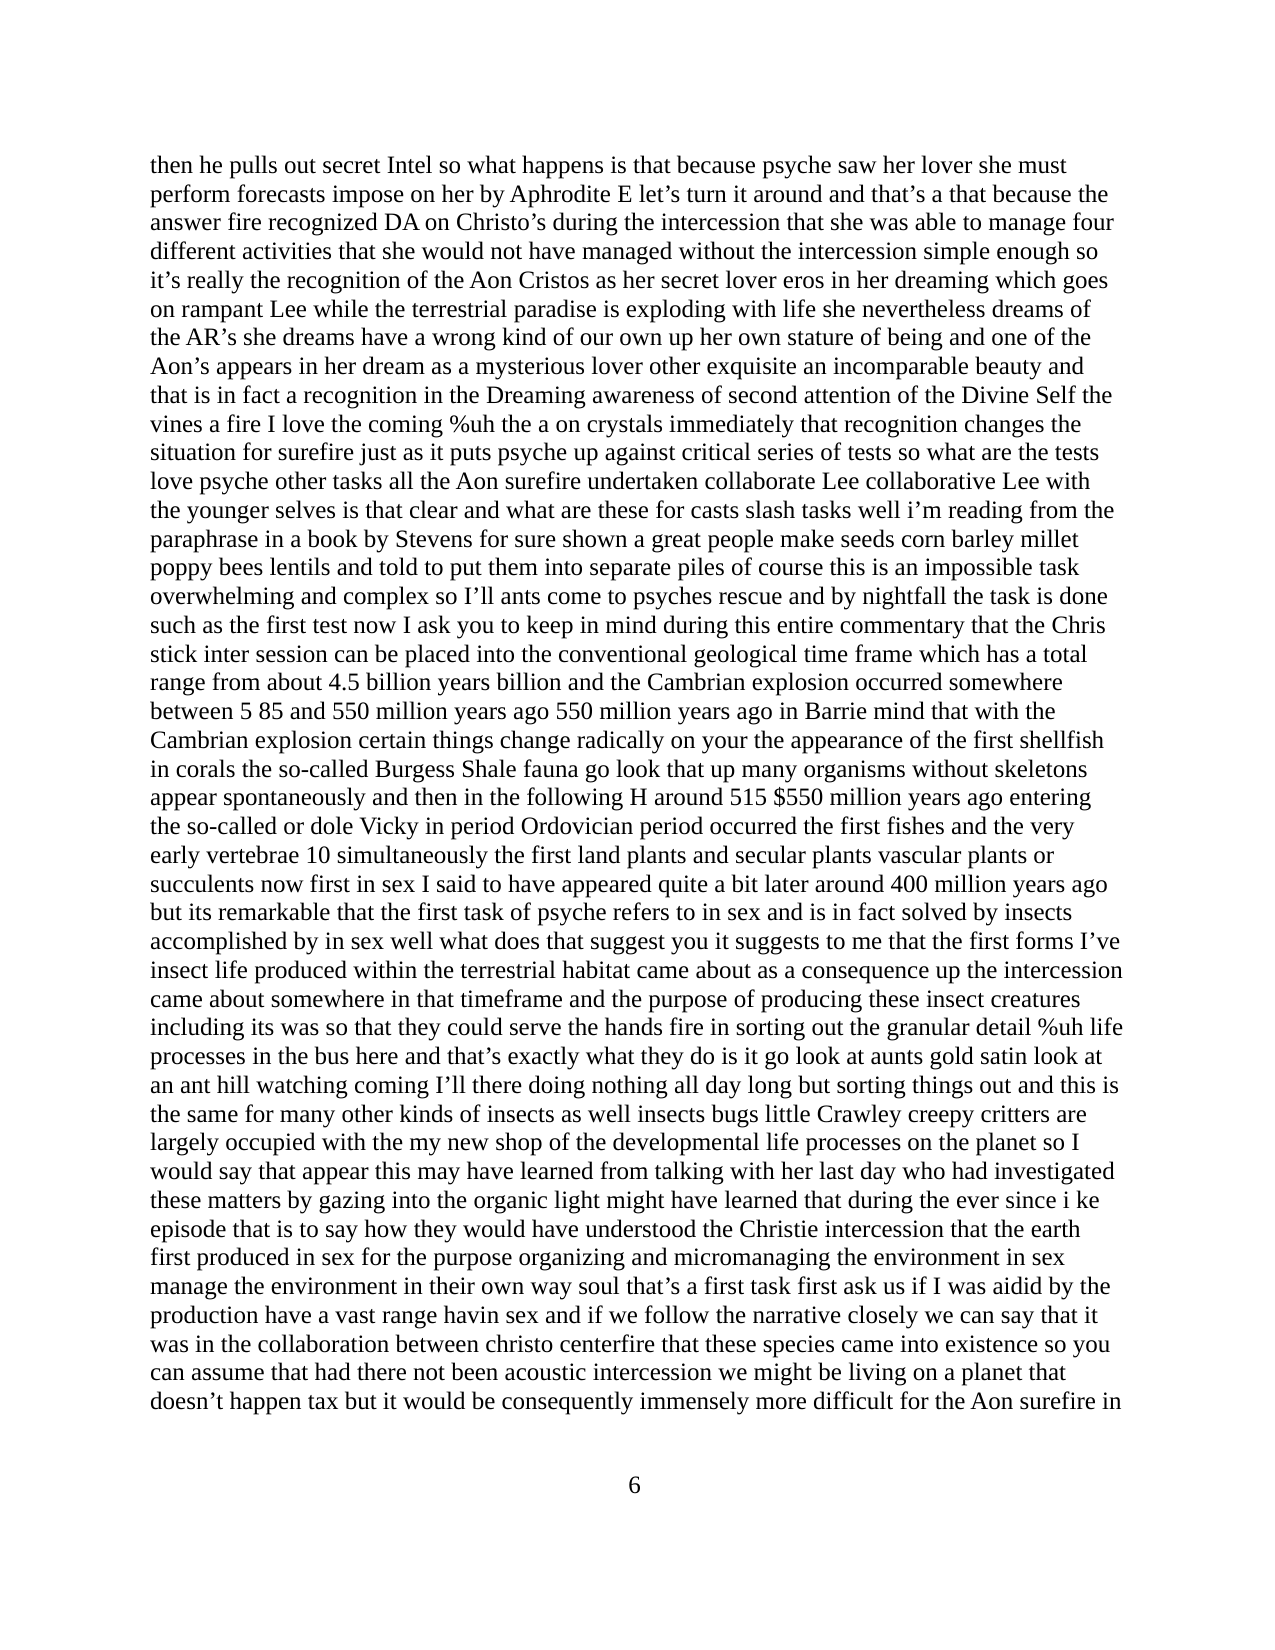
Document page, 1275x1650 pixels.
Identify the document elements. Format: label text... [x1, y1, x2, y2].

text then he pulls out secret Intel so what happens is that because psyche saw her lover she must perform forecasts impose on her by Aphrodite E let’s turn it around and that’s a that because the answer fire recognized DA on Christo’s during the intercession that she was able to manage four different activities that she would not have managed without the intercession simple enough so it’s really the recognition of the Aon Cristos as her secret lover eros in her dreaming which goes on rampant Lee while the terrestrial paradise is exploding with life she nevertheless dreams of the AR’s she dreams have a wrong kind of our own up her own stature of being and one of the Aon’s appears in her dream as a mysterious lover other exquisite an incomparable beauty and that is in fact a recognition in the Dreaming awareness of second attention of the Divine Self the vines a fire I love the coming %uh the a on crystals immediately that recognition changes the situation for surefire just as it puts psyche up against critical series of tests so what are the tests love psyche other tasks all the Aon surefire undertaken collaborate Lee collaborative Lee with the younger selves is that clear and what are these for casts slash tasks well i’m reading from the paraphrase in a book by Stevens for sure shown a great people make seeds corn barley millet poppy bees lentils and told to put them into separate piles of course this is an impossible task overwhelming and complex so I’ll ants come to psyches rescue and by nightfall the task is done such as the first test now I ask you to keep in mind during this entire commentary that the Chris stick inter session can be placed into the conventional geological time frame which has a total range from about 4.5 billion years billion and the Cambrian explosion occurred somewhere between 5 85 and 550 million years ago 550 million years ago in Barrie mind that with the Cambrian explosion certain things change radically on your the appearance of the first shellfish in corals the so-called Burgess Shale fauna go look that up many organisms without skeletons appear spontaneously and then in the following H around 515 $550 million years ago entering the so-called or dole Vicky in period Ordovician period occurred the first fishes and the very early vertebrae 10 simultaneously the first land plants and secular plants vascular plants or succulents now first in sex I said to have appeared quite a bit later around 400 million years ago but its remarkable that the first task of psyche refers to in sex and is in fact solved by insects accomplished by in sex well what does that suggest you it suggests to me that the first forms I’ve insect life produced within the terrestrial habitat came about as a consequence up the intercession came about somewhere in that timeframe and the purpose of producing these insect creatures including its was so that they could serve the hands fire in sorting out the granular detail %uh life processes in the bus here and that’s exactly what they do is it go look at aunts gold satin look at an ant hill watching coming I’ll there doing nothing all day long but sorting things out and this is the same for many other kinds of insects as well insects bugs little Crawley creepy critters are largely occupied with the my new shop of the developmental life processes on the planet so I would say that appear this may have learned from talking with her last day who had investigated these matters by gazing into the organic light might have learned that during the ever since i ke episode that is to say how they would have understood the Christie intercession that the earth first produced in sex for the purpose organizing and micromanaging the environment in sex manage the environment in their own way soul that’s a first task first ask us if I was aidid by the production have a vast range havin sex and if we follow the narrative closely we can say that it was in the collaboration between christo centerfire that these species came into existence so you can assume that had there not been acoustic intercession we might be living on a planet that doesn’t happen tax but it would be consequently immensely more difficult for the Aon surefire in [150, 150, 1125, 1415]
